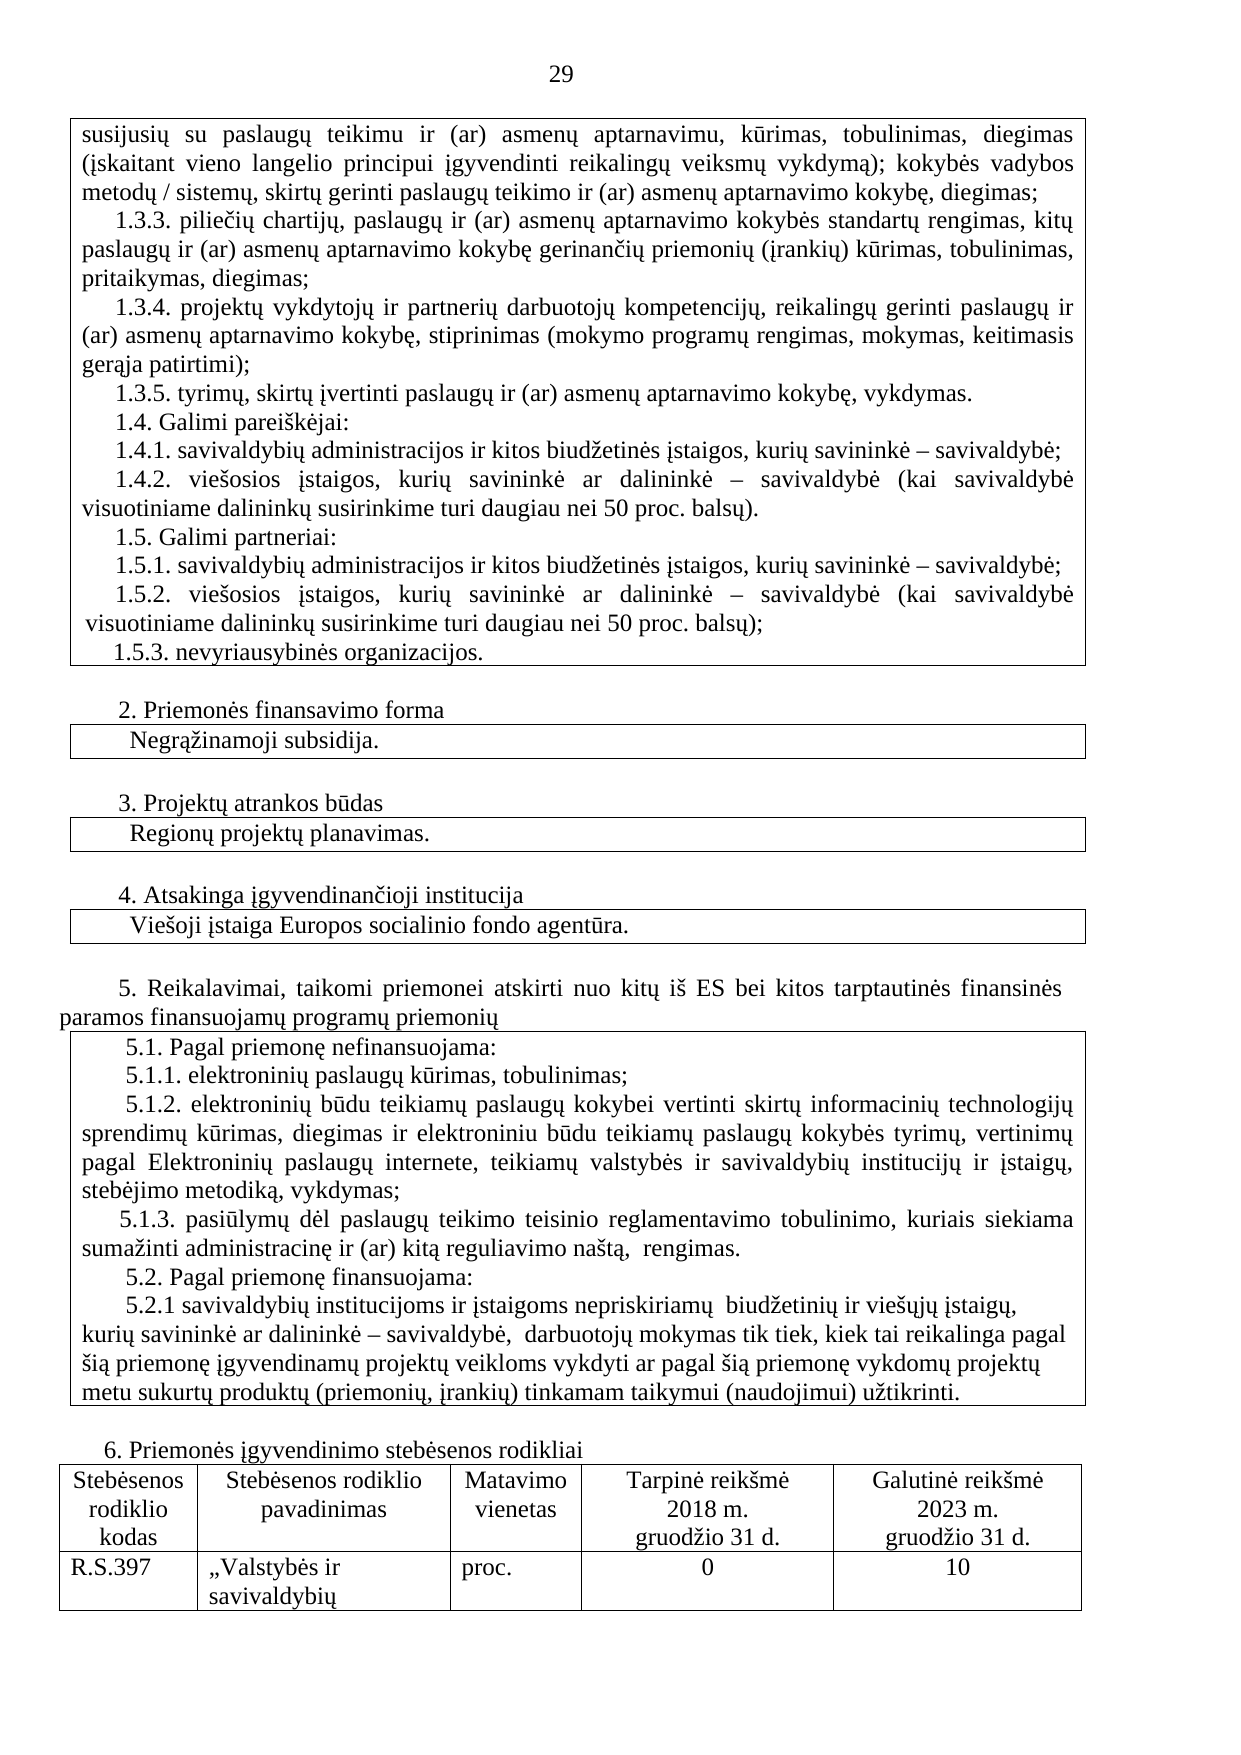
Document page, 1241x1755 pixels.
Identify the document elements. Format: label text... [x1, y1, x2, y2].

table_cell „Valstybės ir savivaldybių [198, 1552, 450, 1610]
table_cell 0 [582, 1552, 833, 1610]
table_header Galutinė reikšmė 2023 m. gruodžio 31 d. [834, 1465, 1081, 1551]
table_header Tarpinė reikšmė 2018 m. gruodžio 31 d. [582, 1465, 833, 1551]
table_cell 10 [834, 1552, 1081, 1610]
text 2. Priemonės finansavimo forma [59, 695, 1063, 724]
table_cell proc. [451, 1552, 581, 1610]
table_header Matavimo vienetas [451, 1465, 581, 1551]
table_header Regionų projektų planavimas. [71, 818, 1085, 851]
table_header susijusių su paslaugų teikimu ir (ar) asmenų aptarnavimu, kūrimas, tobulinimas, diegimas (įskaitant vieno langelio principui įgyvendinti reikalingų veiksmų vykdymą); kokybės vadybos metodų / sistemų, skirtų gerinti paslaugų teikimo ir (ar) asmenų aptarnavimo kokybę, diegimas; 1.3.3. piliečių chartijų, paslaugų ir (ar) asmenų aptarnavimo kokybės standartų rengimas, kitų paslaugų ir (ar) asmenų aptarnavimo kokybę gerinančių priemonių (įrankių) kūrimas, tobulinimas, pritaikymas, diegimas; 1.3.4. projektų vykdytojų ir partnerių darbuotojų kompetencijų, reikalingų gerinti paslaugų ir (ar) asmenų aptarnavimo kokybę, stiprinimas (mokymo programų rengimas, mokymas, keitimasis gerąja patirtimi); 1.3.5. tyrimų, skirtų įvertinti paslaugų ir (ar) asmenų aptarnavimo kokybę, vykdymas. 1.4. Galimi pareiškėjai: 1.4.1. savivaldybių administracijos ir kitos biudžetinės įstaigos, kurių savininkė – savivaldybė; 1.4.2. viešosios įstaigos, kurių savininkė ar dalininkė – savivaldybė (kai savivaldybė visuotiniame dalininkų susirinkime turi daugiau nei 50 proc. balsų). 1.5. Galimi partneriai: 1.5.1. savivaldybių administracijos ir kitos biudžetinės įstaigos, kurių savininkė – savivaldybė; 1.5.2. viešosios įstaigos, kurių savininkė ar dalininkė – savivaldybė (kai savivaldybė visuotiniame dalininkų susirinkime turi daugiau nei 50 proc. balsų); 1.5.3. nevyriausybinės organizacijos. [71, 119, 1085, 665]
table_header Stebėsenos rodiklio pavadinimas [198, 1465, 450, 1551]
text 3. Projektų atrankos būdas [59, 788, 1063, 817]
table_header Viešoji įstaiga Europos socialinio fondo agentūra. [71, 910, 1085, 943]
text 6. Priemonės įgyvendinimo stebėsenos rodikliai [59, 1435, 1063, 1464]
text 4. Atsakinga įgyvendinančioji institucija [59, 880, 1063, 909]
table_header Negrąžinamoji subsidija. [71, 725, 1085, 758]
text 5. Reikalavimai, taikomi priemonei atskirti nuo kitų iš ES bei kitos tarptautinės finansinės paramos finansuojamų programų priemonių [59, 973, 1063, 1031]
table_cell R.S.397 [60, 1552, 197, 1610]
table_header 5.1. Pagal priemonę nefinansuojama: 5.1.1. elektroninių paslaugų kūrimas, tobulinimas; 5.1.2. elektroninių būdu teikiamų paslaugų kokybei vertinti skirtų informacinių technologijų sprendimų kūrimas, diegimas ir elektroniniu būdu teikiamų paslaugų kokybės tyrimų, vertinimų pagal Elektroninių paslaugų internete, teikiamų valstybės ir savivaldybių institucijų ir įstaigų, stebėjimo metodiką, vykdymas; 5.1.3. pasiūlymų dėl paslaugų teikimo teisinio reglamentavimo tobulinimo, kuriais siekiama sumažinti administracinę ir (ar) kitą reguliavimo naštą, rengimas. 5.2. Pagal priemonę finansuojama: 5.2.1 savivaldybių institucijoms ir įstaigoms nepriskiriamų biudžetinių ir viešųjų įstaigų, kurių savininkė ar dalininkė – savivaldybė, darbuotojų mokymas tik tiek, kiek tai reikalinga pagal šią priemonę įgyvendinamų projektų veikloms vykdyti ar pagal šią priemonę vykdomų projektų metu sukurtų produktų (priemonių, įrankių) tinkamam taikymui (naudojimui) užtikrinti. [71, 1032, 1085, 1405]
table_header Stebėsenos rodiklio kodas [60, 1465, 197, 1551]
